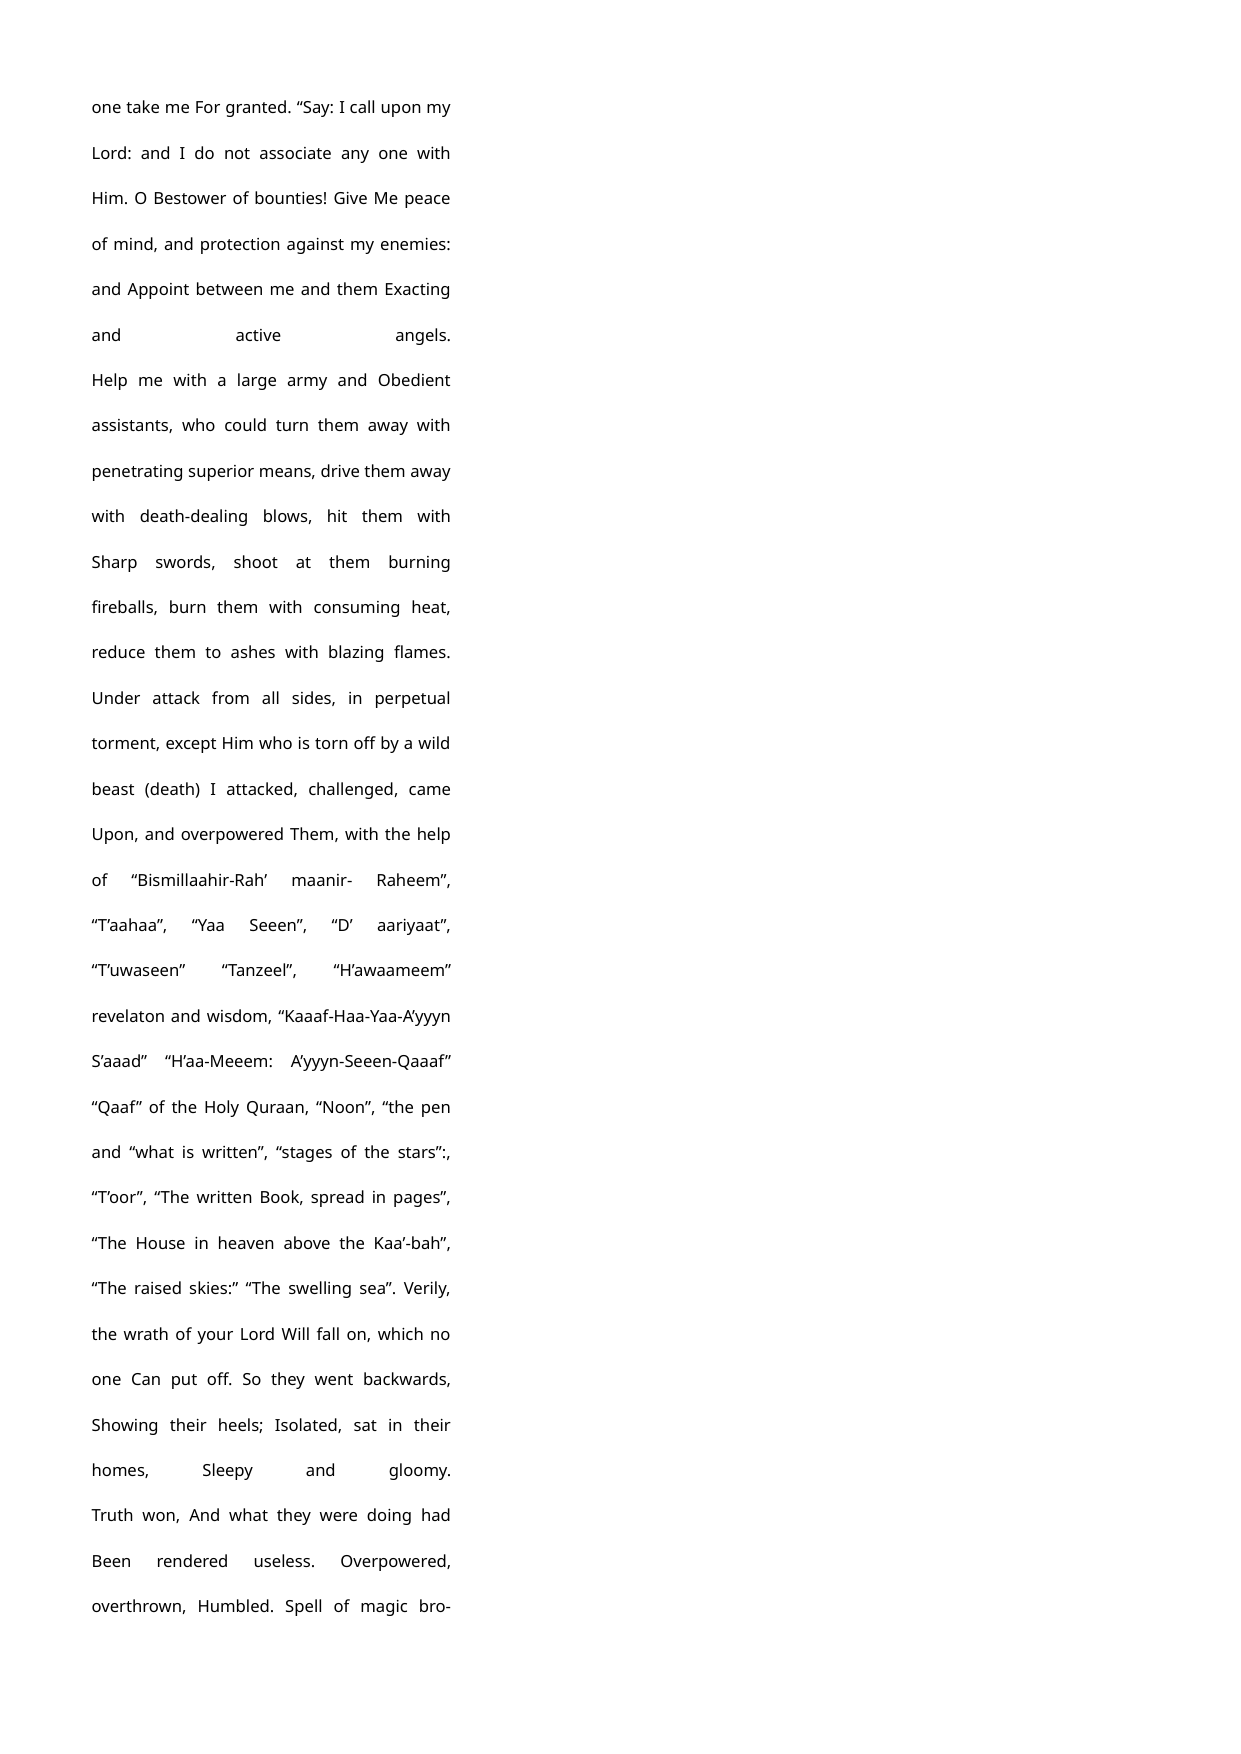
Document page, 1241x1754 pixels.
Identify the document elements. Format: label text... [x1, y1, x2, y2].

table_header [511, 89, 1152, 1624]
table_header one take me For granted. “Say: I call upon my Lord: and I do not associate any one with Him. O Bestower of bounties! Give Me peace of mind, and protection against my enemies: and Appoint between me and them Exacting and active angels. Help me with a large army and Obedient assistants, who could turn them away with penetrating superior means, drive them away with death-dealing blows, hit them with Sharp swords, shoot at them burning fireballs, burn them with consuming heat, reduce them to ashes with blazing flames. Under attack from all sides, in perpetual torment, except Him who is torn off by a wild beast (death) I attacked, challenged, came Upon, and overpowered Them, with the help of “Bismillaahir-Rah’ maanir- Raheem”, “T’aahaa”, “Yaa Seeen”, “D’ aariyaat”, “T’uwaseen” “Tanzeel”, “H’awaameem” revelaton and wisdom, “Kaaaf-Haa-Yaa-A’yyyn S’aaad” “H’aa-Meeem: A’yyyn-Seeen-Qaaaf” “Qaaf” of the Holy Quraan, “Noon”, “the pen and “what is written”, “stages of the stars”:, “T’oor”, “The written Book, spread in pages”, “The House in heaven above the Kaa’-bah”, “The raised skies:” “The swelling sea”. Verily, the wrath of your Lord Will fall on, which no one Can put off. So they went backwards, Showing their heels; Isolated, sat in their homes, Sleepy and gloomy. Truth won, And what they were doing had Been rendered useless. Overpowered, overthrown, Humbled. Spell of magic bro- [89, 89, 454, 1624]
table_header [454, 89, 511, 1624]
